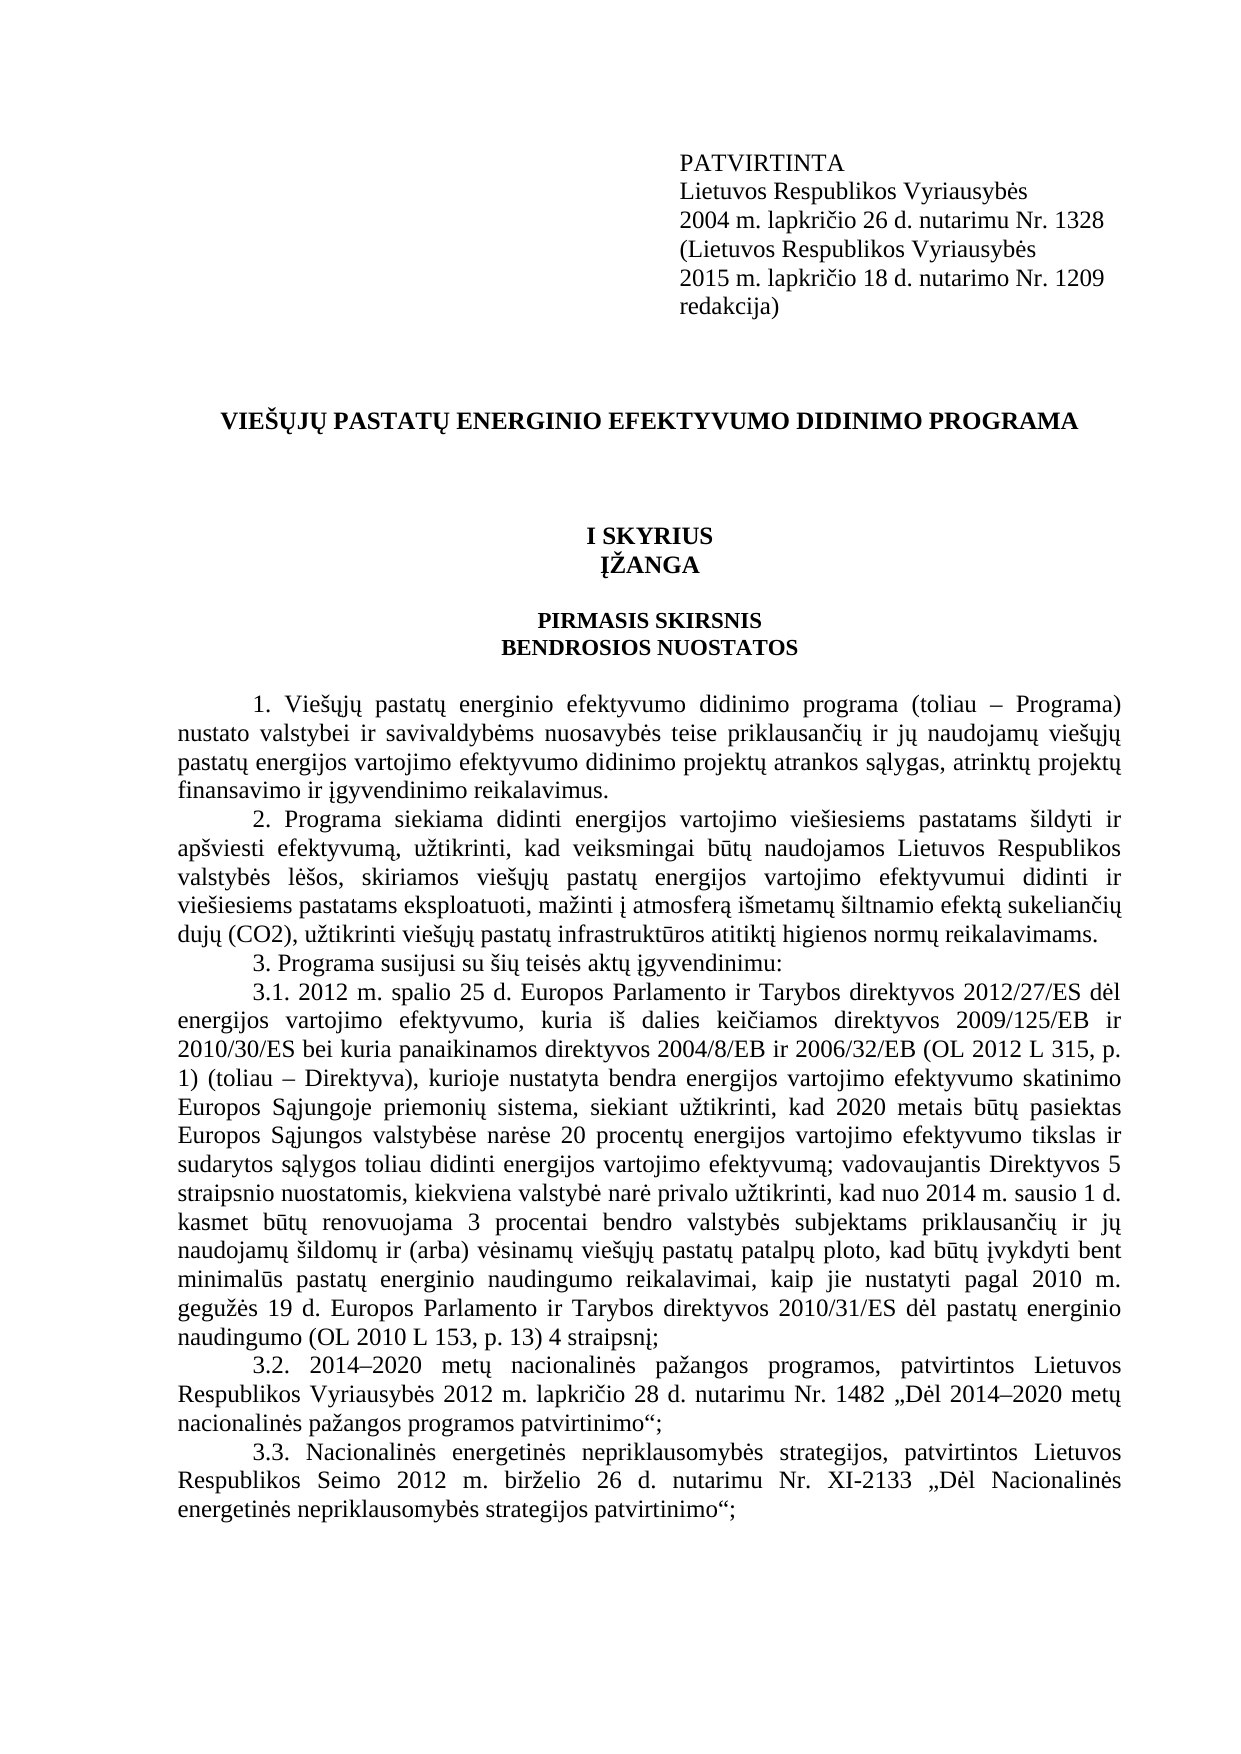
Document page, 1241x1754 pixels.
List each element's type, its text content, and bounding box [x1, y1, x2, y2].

text 3.3. Nacionalinės energetinės nepriklausomybės strategijos, patvirtintos Lietuvos Respublikos Seimo 2012 m. birželio 26 d. nutarimu Nr. XI-2133 „Dėl Nacionalinės energetinės nepriklausomybės strategijos patvirtinimo“; [177, 1437, 1122, 1523]
text ĮŽANGA [177, 550, 1122, 579]
text I SKYRIUS [177, 521, 1122, 550]
text PIRMASIS SKIRSNIS [177, 608, 1122, 634]
text VIEŠŲJŲ PASTATŲ ENERGINIO EFEKTYVUMO DIDINIMO PROGRAMA [177, 406, 1122, 435]
text BENDROSIOS NUOSTATOS [177, 634, 1122, 660]
text 3. Programa susijusi su šių teisės aktų įgyvendinimu: [177, 948, 1122, 977]
text 3.2. 2014–2020 metų nacionalinės pažangos programos, patvirtintos Lietuvos Respublikos Vyriausybės 2012 m. lapkričio 28 d. nutarimu Nr. 1482 „Dėl 2014–2020 metų nacionalinės pažangos programos patvirtinimo“; [177, 1350, 1122, 1437]
text 1. Viešųjų pastatų energinio efektyvumo didinimo programa (toliau – Programa) nustato valstybei ir savivaldybėms nuosavybės teise priklausančių ir jų naudojamų viešųjų pastatų energijos vartojimo efektyvumo didinimo projektų atrankos sąlygas, atrinktų projektų finansavimo ir įgyvendinimo reikalavimus. [177, 689, 1122, 804]
text 3.1. 2012 m. spalio 25 d. Europos Parlamento ir Tarybos direktyvos 2012/27/ES dėl energijos vartojimo efektyvumo, kuria iš dalies keičiamos direktyvos 2009/125/EB ir 2010/30/ES bei kuria panaikinamos direktyvos 2004/8/EB ir 2006/32/EB (OL 2012 L 315, p. 1) (toliau – Direktyva), kurioje nustatyta bendra energijos vartojimo efektyvumo skatinimo Europos Sąjungoje priemonių sistema, siekiant užtikrinti, kad 2020 metais būtų pasiektas Europos Sąjungos valstybėse narėse 20 procentų energijos vartojimo efektyvumo tikslas ir sudarytos sąlygos toliau didinti energijos vartojimo efektyvumą; vadovaujantis Direktyvos 5 straipsnio nuostatomis, kiekviena valstybė narė privalo užtikrinti, kad nuo 2014 m. sausio 1 d. kasmet būtų renovuojama 3 procentai bendro valstybės subjektams priklausančių ir jų naudojamų šildomų ir (arba) vėsinamų viešųjų pastatų patalpų ploto, kad būtų įvykdyti bent minimalūs pastatų energinio naudingumo reikalavimai, kaip jie nustatyti pagal 2010 m. gegužės 19 d. Europos Parlamento ir Tarybos direktyvos 2010/31/ES dėl pastatų energinio naudingumo (OL 2010 L 153, p. 13) 4 straipsnį; [177, 977, 1122, 1350]
text 2. Programa siekiama didinti energijos vartojimo viešiesiems pastatams šildyti ir apšviesti efektyvumą, užtikrinti, kad veiksmingai būtų naudojamos Lietuvos Respublikos valstybės lėšos, skiriamos viešųjų pastatų energijos vartojimo efektyvumui didinti ir viešiesiems pastatams eksploatuoti, mažinti į atmosferą išmetamų šiltnamio efektą sukeliančių dujų (CO2), užtikrinti viešųjų pastatų infrastruktūros atitiktį higienos normų reikalavimams. [177, 804, 1122, 948]
text PATVIRTINTA Lietuvos Respublikos Vyriausybės 2004 m. lapkričio 26 d. nutarimu Nr. 1328 (Lietuvos Respublikos Vyriausybės 2015 m. lapkričio 18 d. nutarimo Nr. 1209 redakcija) [679, 148, 1122, 320]
